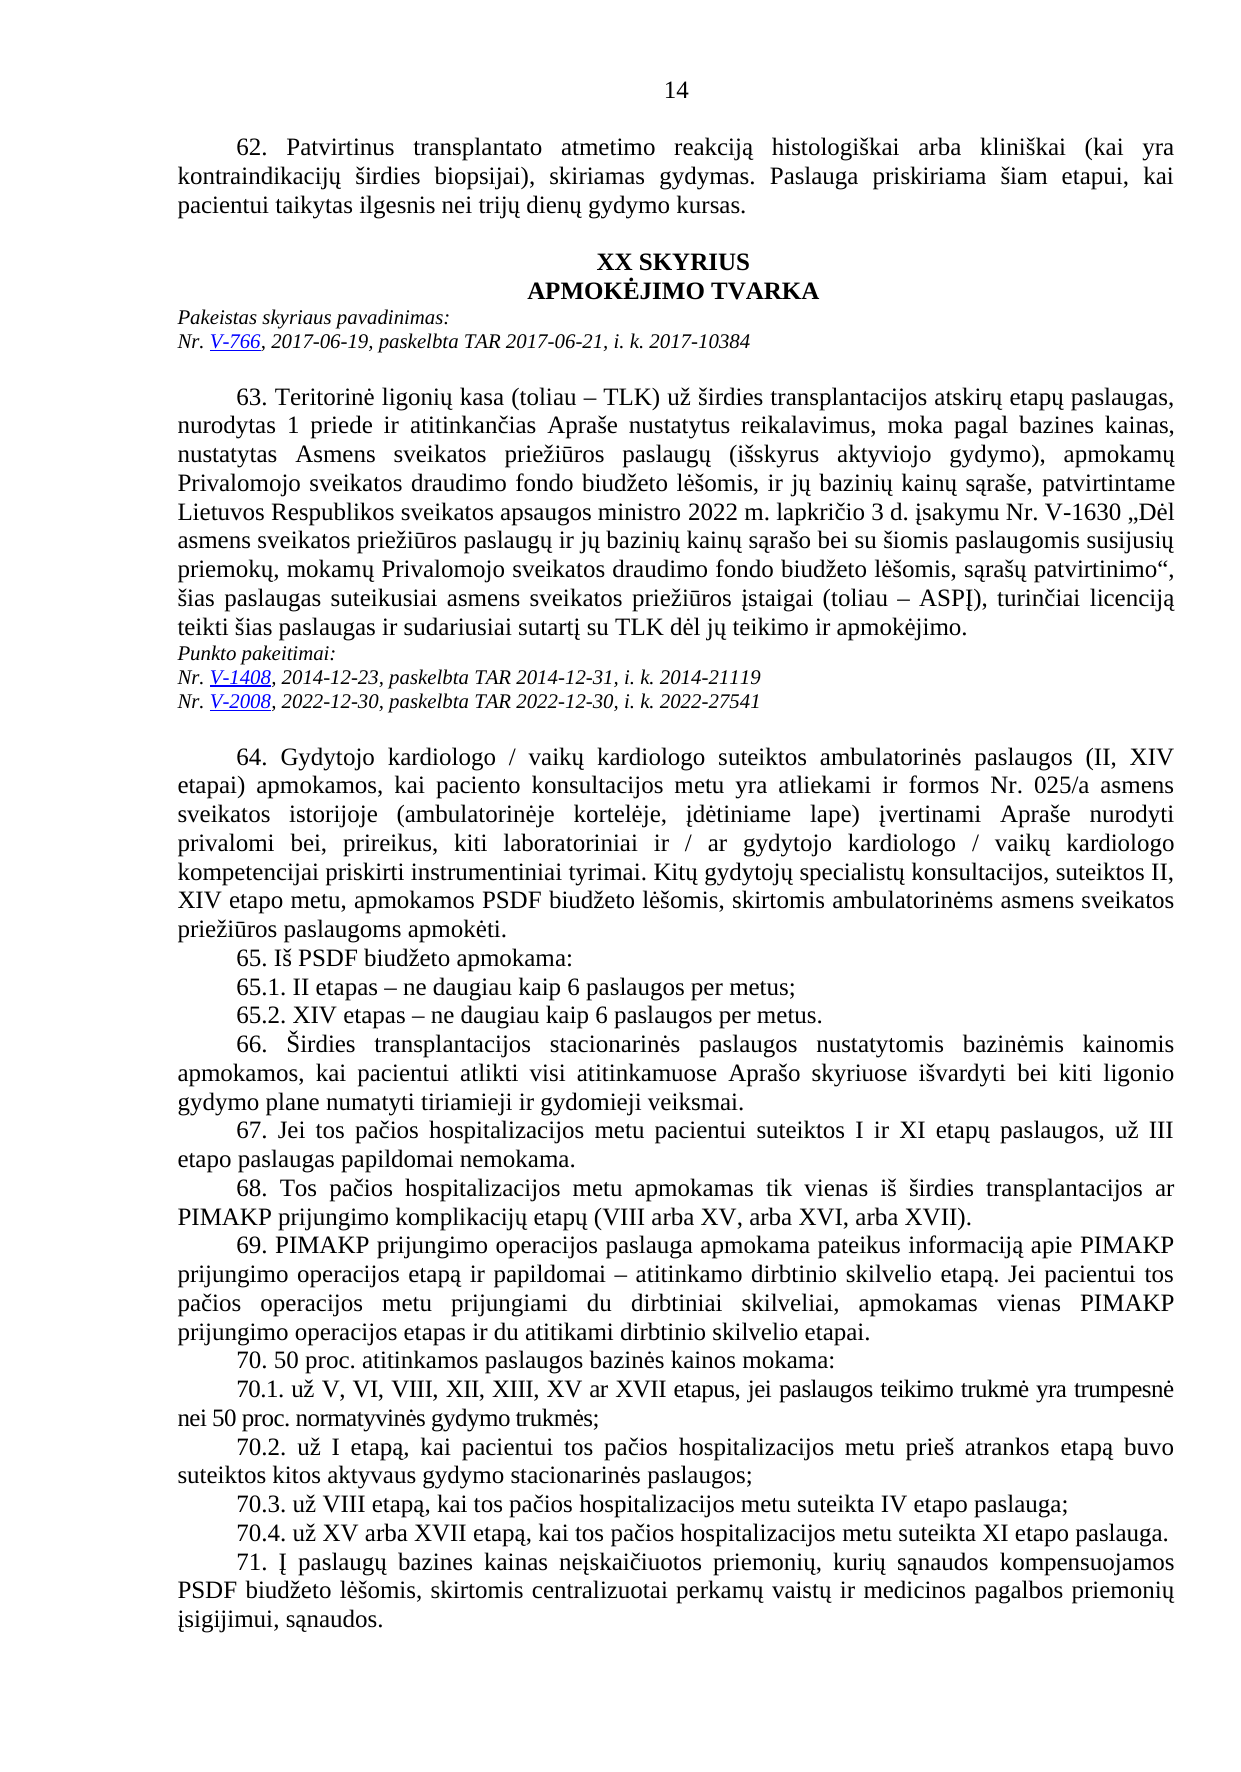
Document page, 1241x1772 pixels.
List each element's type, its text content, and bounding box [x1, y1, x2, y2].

text Nr. V-2008, 2022-12-30, paskelbta TAR 2022-12-30, i. k. 2022-27541 [177, 689, 1175, 713]
text 62. Patvirtinus transplantato atmetimo reakciją histologiškai arba kliniškai (kai yra kontraindikacijų širdies biopsijai), skiriamas gydymas. Paslauga priskiriama šiam etapui, kai pacientui taikytas ilgesnis nei trijų dienų gydymo kursas. [177, 132, 1175, 219]
text 69. PIMAKP prijungimo operacijos paslauga apmokama pateikus informaciją apie PIMAKP prijungimo operacijos etapą ir papildomai – atitinkamo dirbtinio skilvelio etapą. Jei pacientui tos pačios operacijos metu prijungiami du dirbtiniai skilveliai, apmokamas vienas PIMAKP prijungimo operacijos etapas ir du atitikami dirbtinio skilvelio etapai. [177, 1230, 1175, 1345]
text 70.3. už VIII etapą, kai tos pačios hospitalizacijos metu suteikta IV etapo paslauga; [177, 1489, 1175, 1518]
text 70. 50 proc. atitinkamos paslaugos bazinės kainos mokama: [177, 1345, 1175, 1374]
text 65.2. XIV etapas – ne daugiau kaip 6 paslaugos per metus. [177, 1000, 1175, 1029]
text 64. Gydytojo kardiologo / vaikų kardiologo suteiktos ambulatorinės paslaugos (II, XIV etapai) apmokamos, kai paciento konsultacijos metu yra atliekami ir formos Nr. 025/a asmens sveikatos istorijoje (ambulatorinėje kortelėje, įdėtiniame lape) įvertinami Apraše nurodyti privalomi bei, prireikus, kiti laboratoriniai ir / ar gydytojo kardiologo / vaikų kardiologo kompetencijai priskirti instrumentiniai tyrimai. Kitų gydytojų specialistų konsultacijos, suteiktos II, XIV etapo metu, apmokamos PSDF biudžeto lėšomis, skirtomis ambulatorinėms asmens sveikatos priežiūros paslaugoms apmokėti. [177, 742, 1175, 943]
text Nr. V-766, 2017-06-19, paskelbta TAR 2017-06-21, i. k. 2017-10384 [177, 329, 1175, 353]
text 67. Jei tos pačios hospitalizacijos metu pacientui suteiktos I ir XI etapų paslaugos, už III etapo paslaugas papildomai nemokama. [177, 1115, 1175, 1173]
text 63. Teritorinė ligonių kasa (toliau – TLK) už širdies transplantacijos atskirų etapų paslaugas, nurodytas 1 priede ir atitinkančias Apraše nustatytus reikalavimus, moka pagal bazines kainas, nustatytas Asmens sveikatos priežiūros paslaugų (išskyrus aktyviojo gydymo), apmokamų Privalomojo sveikatos draudimo fondo biudžeto lėšomis, ir jų bazinių kainų sąraše, patvirtintame Lietuvos Respublikos sveikatos apsaugos ministro 2022 m. lapkričio 3 d. įsakymu Nr. V-1630 „Dėl asmens sveikatos priežiūros paslaugų ir jų bazinių kainų sąrašo bei su šiomis paslaugomis susijusių priemokų, mokamų Privalomojo sveikatos draudimo fondo biudžeto lėšomis, sąrašų patvirtinimo“, šias paslaugas suteikusiai asmens sveikatos priežiūros įstaigai (toliau – ASPĮ), turinčiai licenciją teikti šias paslaugas ir sudariusiai sutartį su TLK dėl jų teikimo ir apmokėjimo. [177, 382, 1175, 641]
text 70.2. už I etapą, kai pacientui tos pačios hospitalizacijos metu prieš atrankos etapą buvo suteiktos kitos aktyvaus gydymo stacionarinės paslaugos; [177, 1432, 1175, 1489]
text 70.4. už XV arba XVII etapą, kai tos pačios hospitalizacijos metu suteikta XI etapo paslauga. [177, 1518, 1175, 1547]
text 68. Tos pačios hospitalizacijos metu apmokamas tik vienas iš širdies transplantacijos ar PIMAKP prijungimo komplikacijų etapų (VIII arba XV, arba XVI, arba XVII). [177, 1173, 1175, 1230]
text 71. Į paslaugų bazines kainas neįskaičiuotos priemonių, kurių sąnaudos kompensuojamos PSDF biudžeto lėšomis, skirtomis centralizuotai perkamų vaistų ir medicinos pagalbos priemonių įsigijimui, sąnaudos. [177, 1547, 1175, 1633]
text 66. Širdies transplantacijos stacionarinės paslaugos nustatytomis bazinėmis kainomis apmokamos, kai pacientui atlikti visi atitinkamuose Aprašo skyriuose išvardyti bei kiti ligonio gydymo plane numatyti tiriamieji ir gydomieji veiksmai. [177, 1029, 1175, 1115]
text Punkto pakeitimai: [177, 641, 1175, 665]
text 65. Iš PSDF biudžeto apmokama: [177, 943, 1175, 972]
text 70.1. už V, VI, VIII, XII, XIII, XV ar XVII etapus, jei paslaugos teikimo trukmė yra trumpesnė nei 50 proc. normatyvinės gydymo trukmės; [177, 1374, 1175, 1432]
text XX SKYRIUS APMOKĖJIMO TVARKA [177, 247, 1175, 305]
text Nr. V-1408, 2014-12-23, paskelbta TAR 2014-12-31, i. k. 2014-21119 [177, 665, 1175, 689]
text Pakeistas skyriaus pavadinimas: [177, 305, 1175, 329]
text 65.1. II etapas – ne daugiau kaip 6 paslaugos per metus; [177, 972, 1175, 1000]
